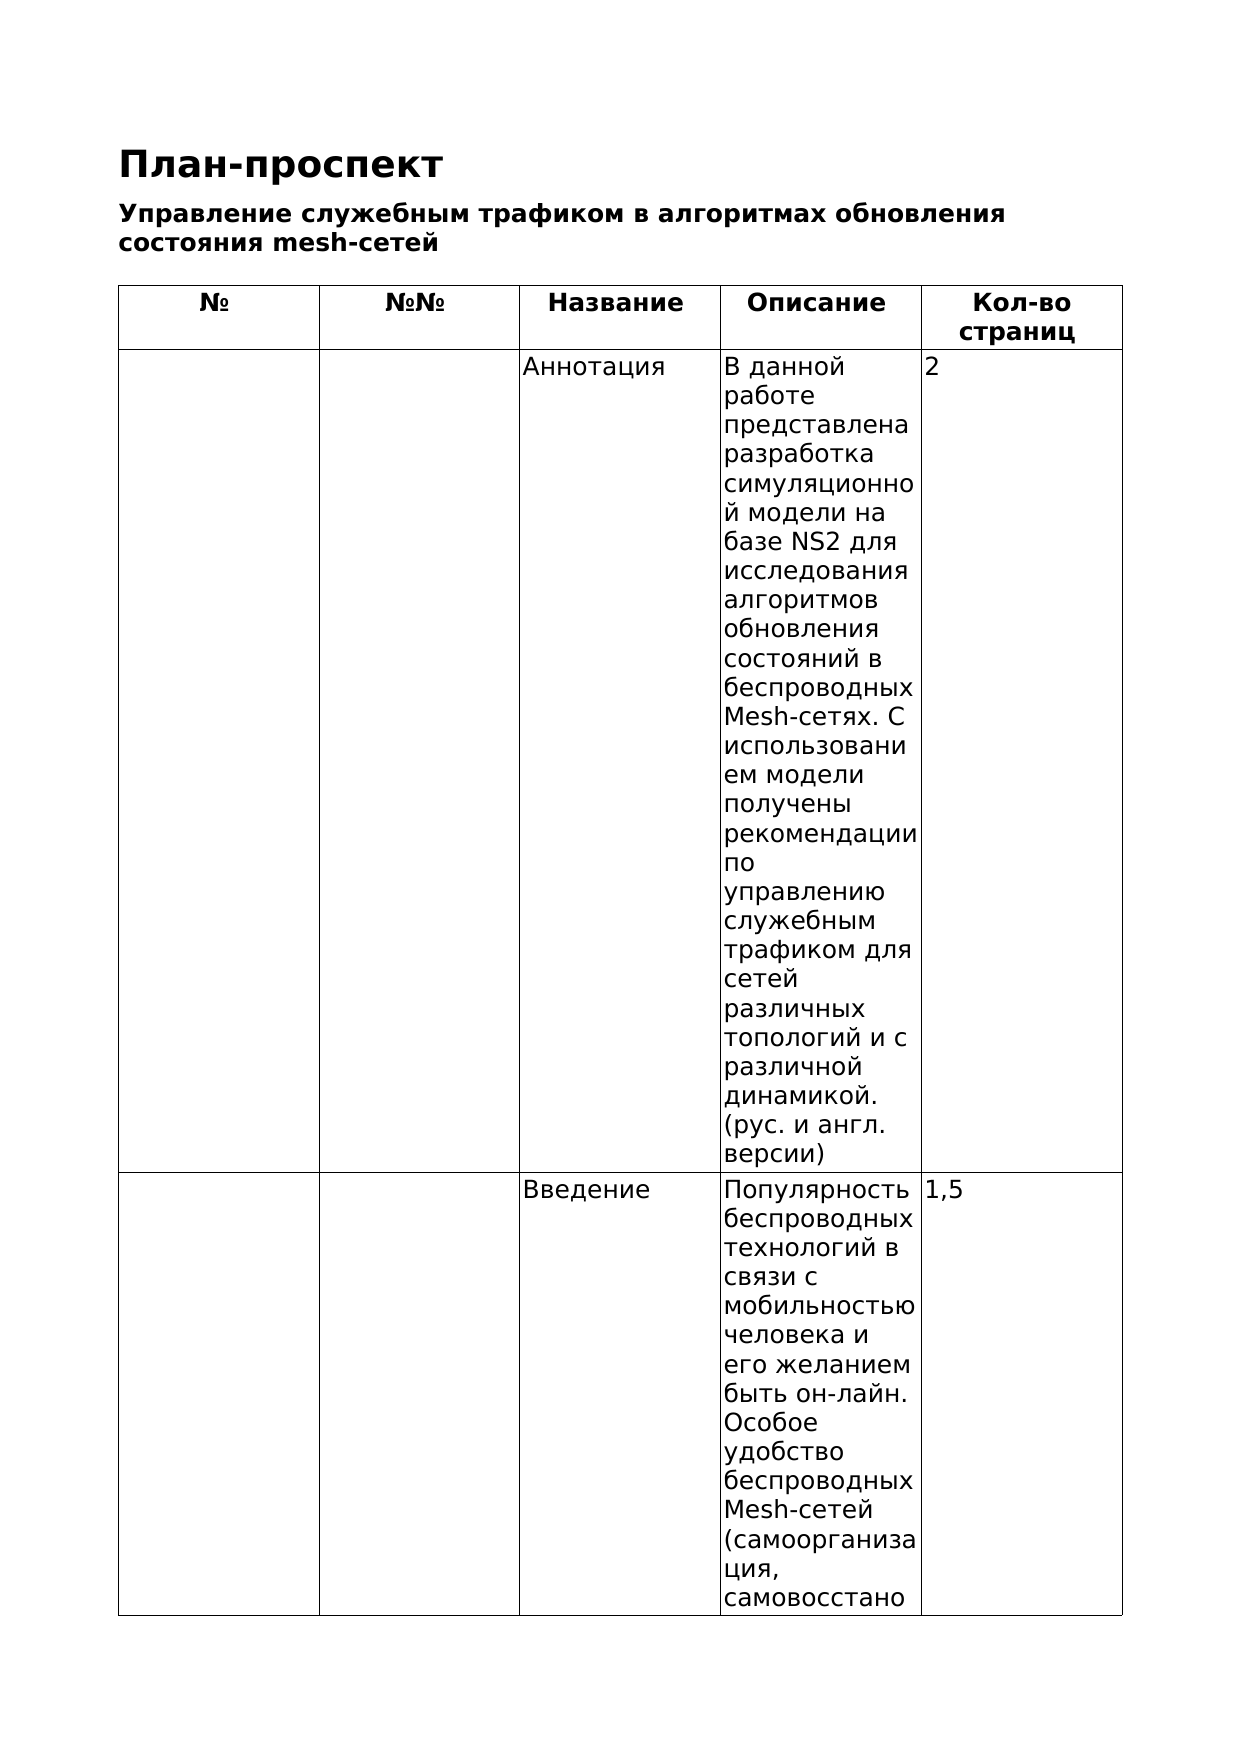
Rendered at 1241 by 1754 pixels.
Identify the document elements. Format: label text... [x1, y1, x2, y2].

table_cell Введение [520, 1173, 720, 1615]
subtitle План-проспект [118, 143, 1122, 187]
table_header Название [520, 286, 720, 349]
table_cell [320, 1173, 519, 1615]
table_cell [119, 350, 319, 1172]
text Управление служебным трафиком в алгоритмах обновления состояния mesh-сетей [118, 199, 1122, 258]
table_cell [320, 350, 519, 1172]
table_cell Аннотация [520, 350, 720, 1172]
table_cell 1,5 [922, 1173, 1122, 1615]
table_header Описание [721, 286, 921, 349]
table_cell В данной работе представлена разработка симуляционной модели на базе NS2 для исследования алгоритмов обновления состояний в беспроводных Mesh-сетях. С использованием модели получены рекомендации по управлению служебным трафиком для сетей различных топологий и с различной динамикой. (рус. и англ. версии) [721, 350, 921, 1172]
table_cell 2 [922, 350, 1122, 1172]
table_cell Популярность беспроводных технологий в связи с мобильностью человека и его желанием быть он-лайн. Особое удобство беспроводных Mesh-сетей (самоорганизация, самовосстано [721, 1173, 921, 1615]
table_cell [119, 1173, 319, 1615]
table_header Кол-во страниц [922, 286, 1122, 349]
table_header №№ [320, 286, 519, 349]
table_header № [119, 286, 319, 349]
